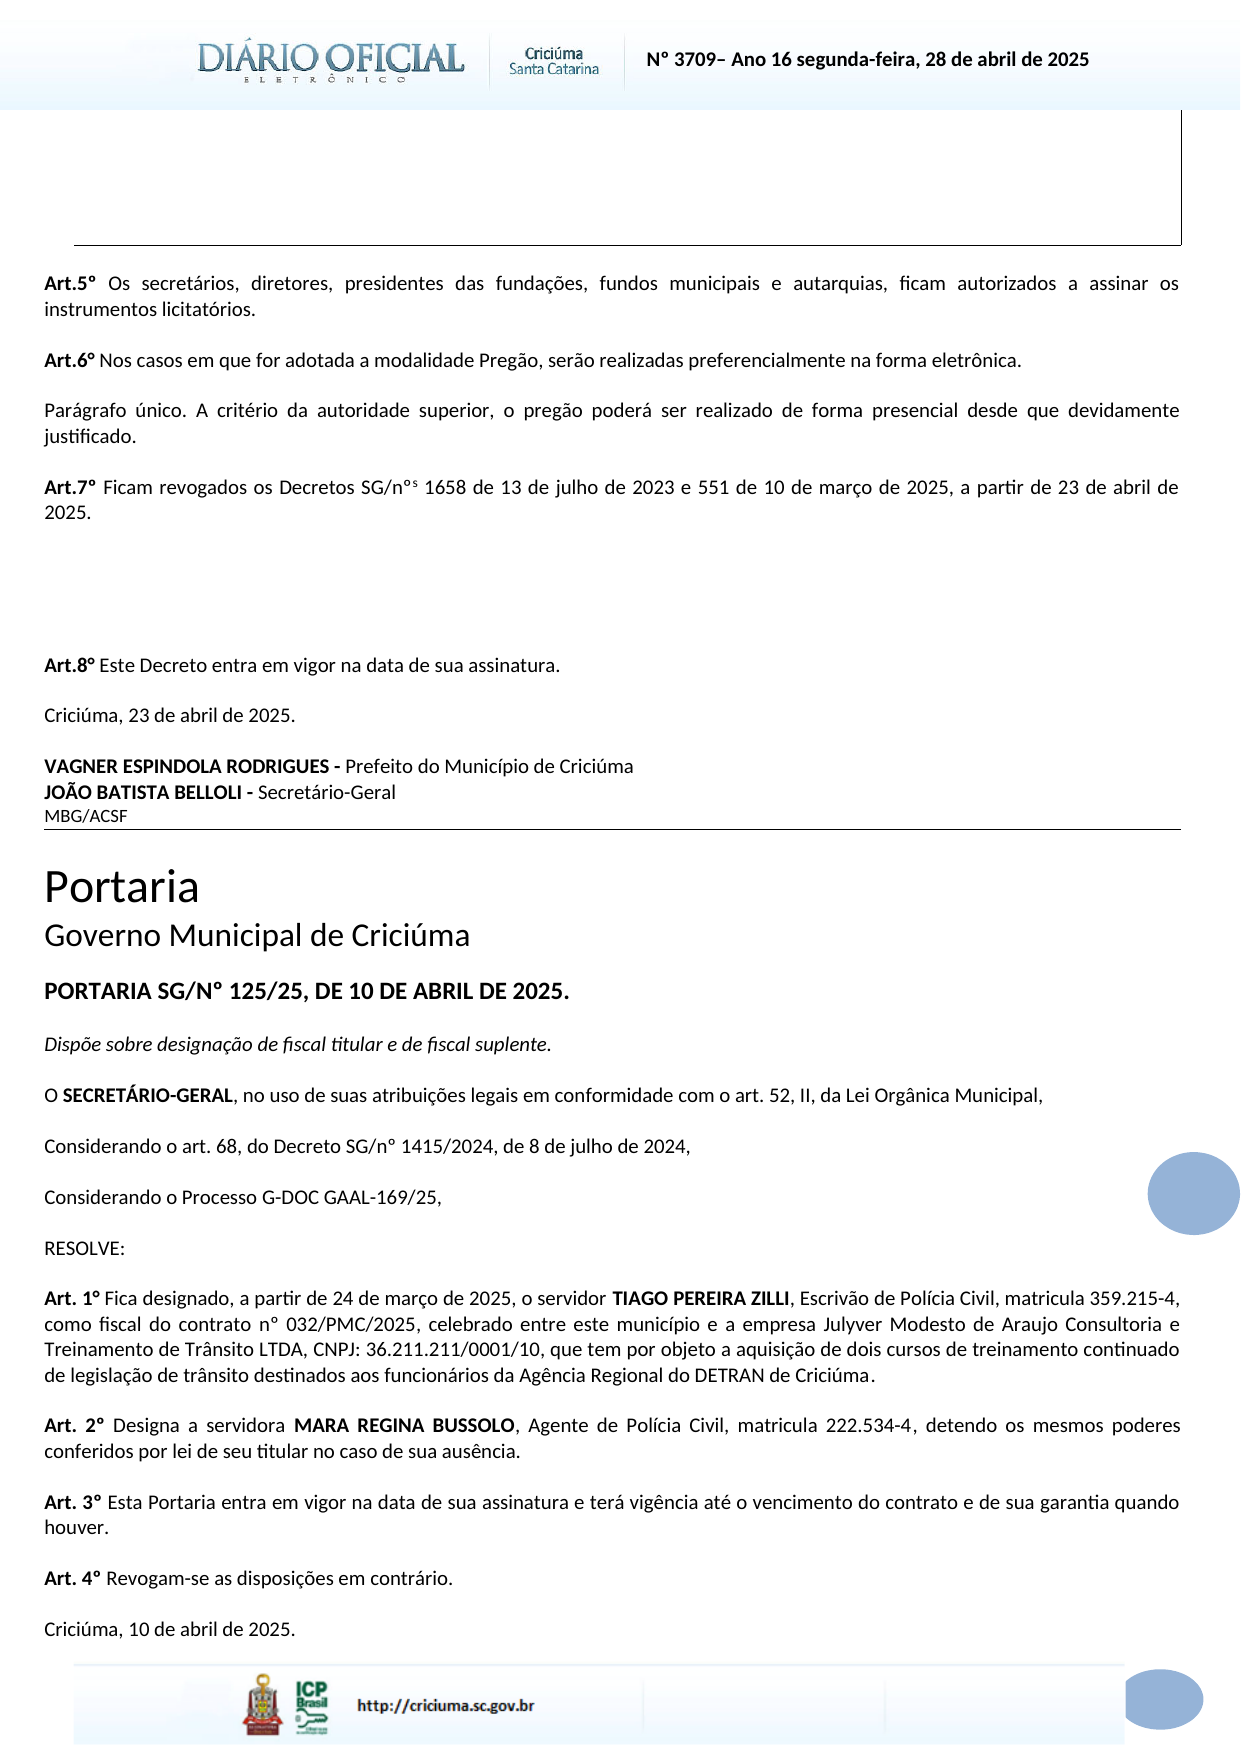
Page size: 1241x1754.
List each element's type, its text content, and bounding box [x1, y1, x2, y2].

text O SECRETÁRIO-GERAL, no uso de suas atribuições legais em conformidade com o art. 52, II, da Lei Orgânica Municipal, [44, 1082, 1181, 1108]
text Art. 3º Esta Portaria entra em vigor na data de sua assinatura e terá vigência até o vencimento do contrato e de sua garantia quando houver. [44, 1489, 1181, 1540]
list Art. 2º Designa a servidora MARA REGINA BUSSOLO, Agente de Polícia Civil, matricula 222.534-4, detendo os mesmos poderes conferidos por lei de seu titular no caso de sua ausência. [44, 1413, 1181, 1463]
text MBG/ACSF [44, 804, 1181, 829]
text Art. 1° Fica designado, a partir de 24 de março de 2025, o servidor TIAGO PEREIRA ZILLI, Escrivão de Polícia Civil, matricula 359.215-4, como fiscal do contrato nº 032/PMC/2025, celebrado entre este município e a empresa Julyver Modesto de Araujo Consultoria e Treinamento de Trânsito LTDA, CNPJ: 36.211.211/0001/10, que tem por objeto a aquisição de dois cursos de treinamento continuado de legislação de trânsito destinados aos funcionários da Agência Regional do DETRAN de Criciúma. [44, 1286, 1181, 1387]
text Governo Municipal de Criciúma [44, 914, 1181, 955]
text Parágrafo único. A critério da autoridade superior, o pregão poderá ser realizado de forma presencial desde que devidamente justificado. [44, 398, 1181, 448]
text Criciúma, 23 de abril de 2025. [44, 703, 1181, 728]
text RESOLVE: [44, 1235, 1181, 1260]
text VAGNER ESPINDOLA RODRIGUES - Prefeito do Município de Criciúma [44, 753, 1181, 779]
text JOÃO BATISTA BELLOLI - Secretário-Geral [44, 779, 1181, 804]
text PORTARIA SG/Nº 125/25, DE 10 DE ABRIL DE 2025. [44, 975, 1181, 1006]
text Criciúma, 10 de abril de 2025. [44, 1616, 1181, 1641]
text Portaria [44, 856, 1181, 914]
text Considerando o Processo G-DOC GAAL-169/25, [44, 1184, 1150, 1209]
text Dispõe sobre designação de fiscal titular e de fiscal suplente. [44, 1031, 1181, 1057]
text Art. 4º Revogam-se as disposições em contrário. [44, 1565, 1181, 1591]
text Considerando o art. 68, do Decreto SG/nº 1415/2024, de 8 de julho de 2024, [44, 1133, 1181, 1158]
text Art.8° Este Decreto entra em vigor na data de sua assinatura. [44, 652, 1181, 677]
text Art.5º Os secretários, diretores, presidentes das fundações, fundos municipais e autarquias, ficam autorizados a assinar os instrumentos licitatórios. [44, 271, 1181, 321]
text Art.7º Ficam revogados os Decretos SG/nºs 1658 de 13 de julho de 2023 e 551 de 10 de março de 2025, a partir de 23 de abril de 2025. [44, 474, 1181, 525]
text Art.6° Nos casos em que for adotada a modalidade Pregão, serão realizadas preferencialmente na forma eletrônica. [44, 347, 1181, 372]
